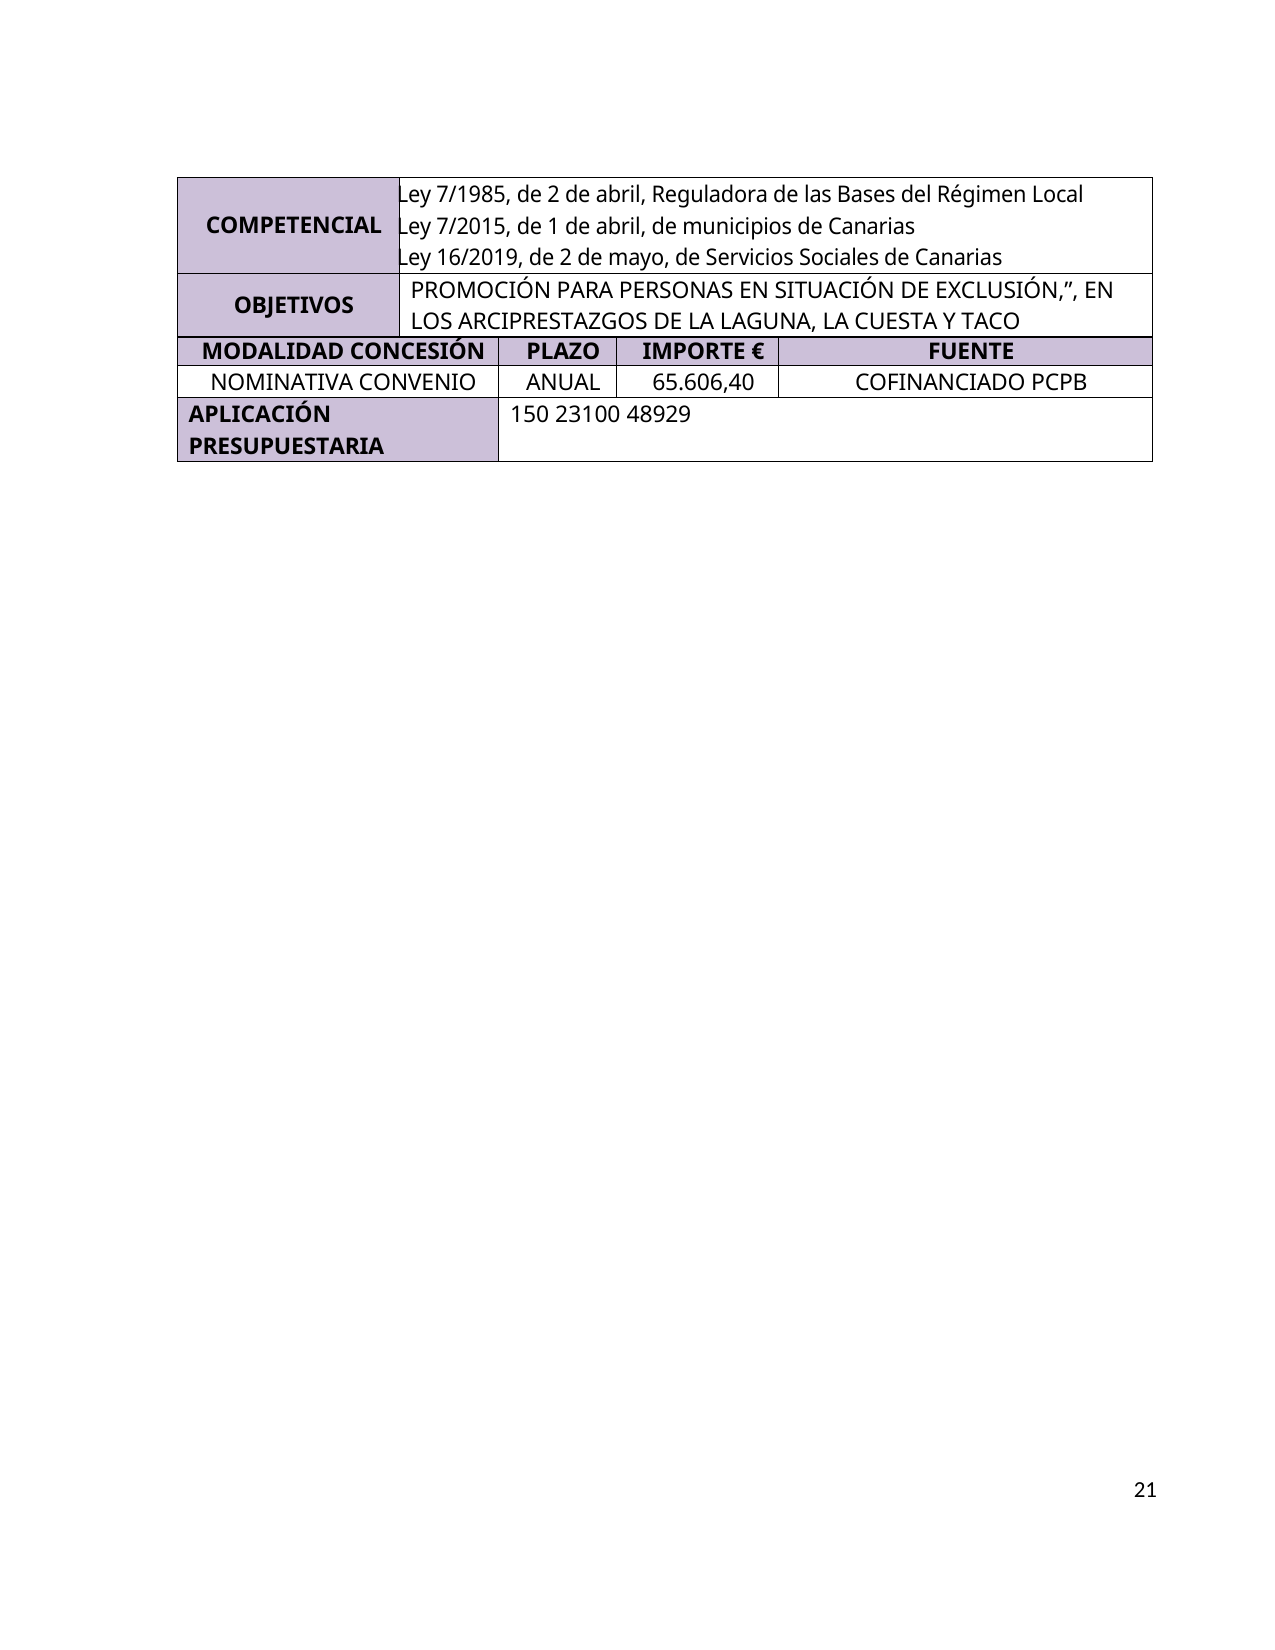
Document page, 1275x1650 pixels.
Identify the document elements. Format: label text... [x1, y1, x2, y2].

table_cell APLICACIÓN PRESUPUESTARIA [178, 398, 498, 461]
table_cell PLAZO [499, 338, 616, 365]
table_cell PROMOCIÓN PARA PERSONAS EN SITUACIÓN DE EXCLUSIÓN,”, EN LOS ARCIPRESTAZGOS DE LA LAGUNA, LA CUESTA Y TACO [400, 274, 1152, 336]
table_cell COMPETENCIAL [178, 178, 399, 273]
table_cell IMPORTE € [617, 338, 778, 365]
table_cell 65.606,40 [617, 366, 778, 397]
table_cell FUENTE [779, 338, 1152, 365]
table_cell MODALIDAD CONCESIÓN [178, 338, 498, 365]
table_cell NOMINATIVA CONVENIO [178, 366, 498, 397]
table_cell 150 23100 48929 [499, 398, 1152, 461]
table_cell COFINANCIADO PCPB [779, 366, 1152, 397]
table_cell ANUAL [499, 366, 616, 397]
table_cell Ley 38/2003, de 17 de noviembre, General de Subvenciones Ley 7/1985, de 2 de abril, Reguladora de las Bases del Régimen Local Ley 7/2015, de 1 de abril, de municipios de Canarias Ley 16/2019, de 2 de mayo, de Servicios Sociales de Canarias [400, 178, 1152, 273]
table_cell OBJETIVOS [178, 274, 399, 336]
